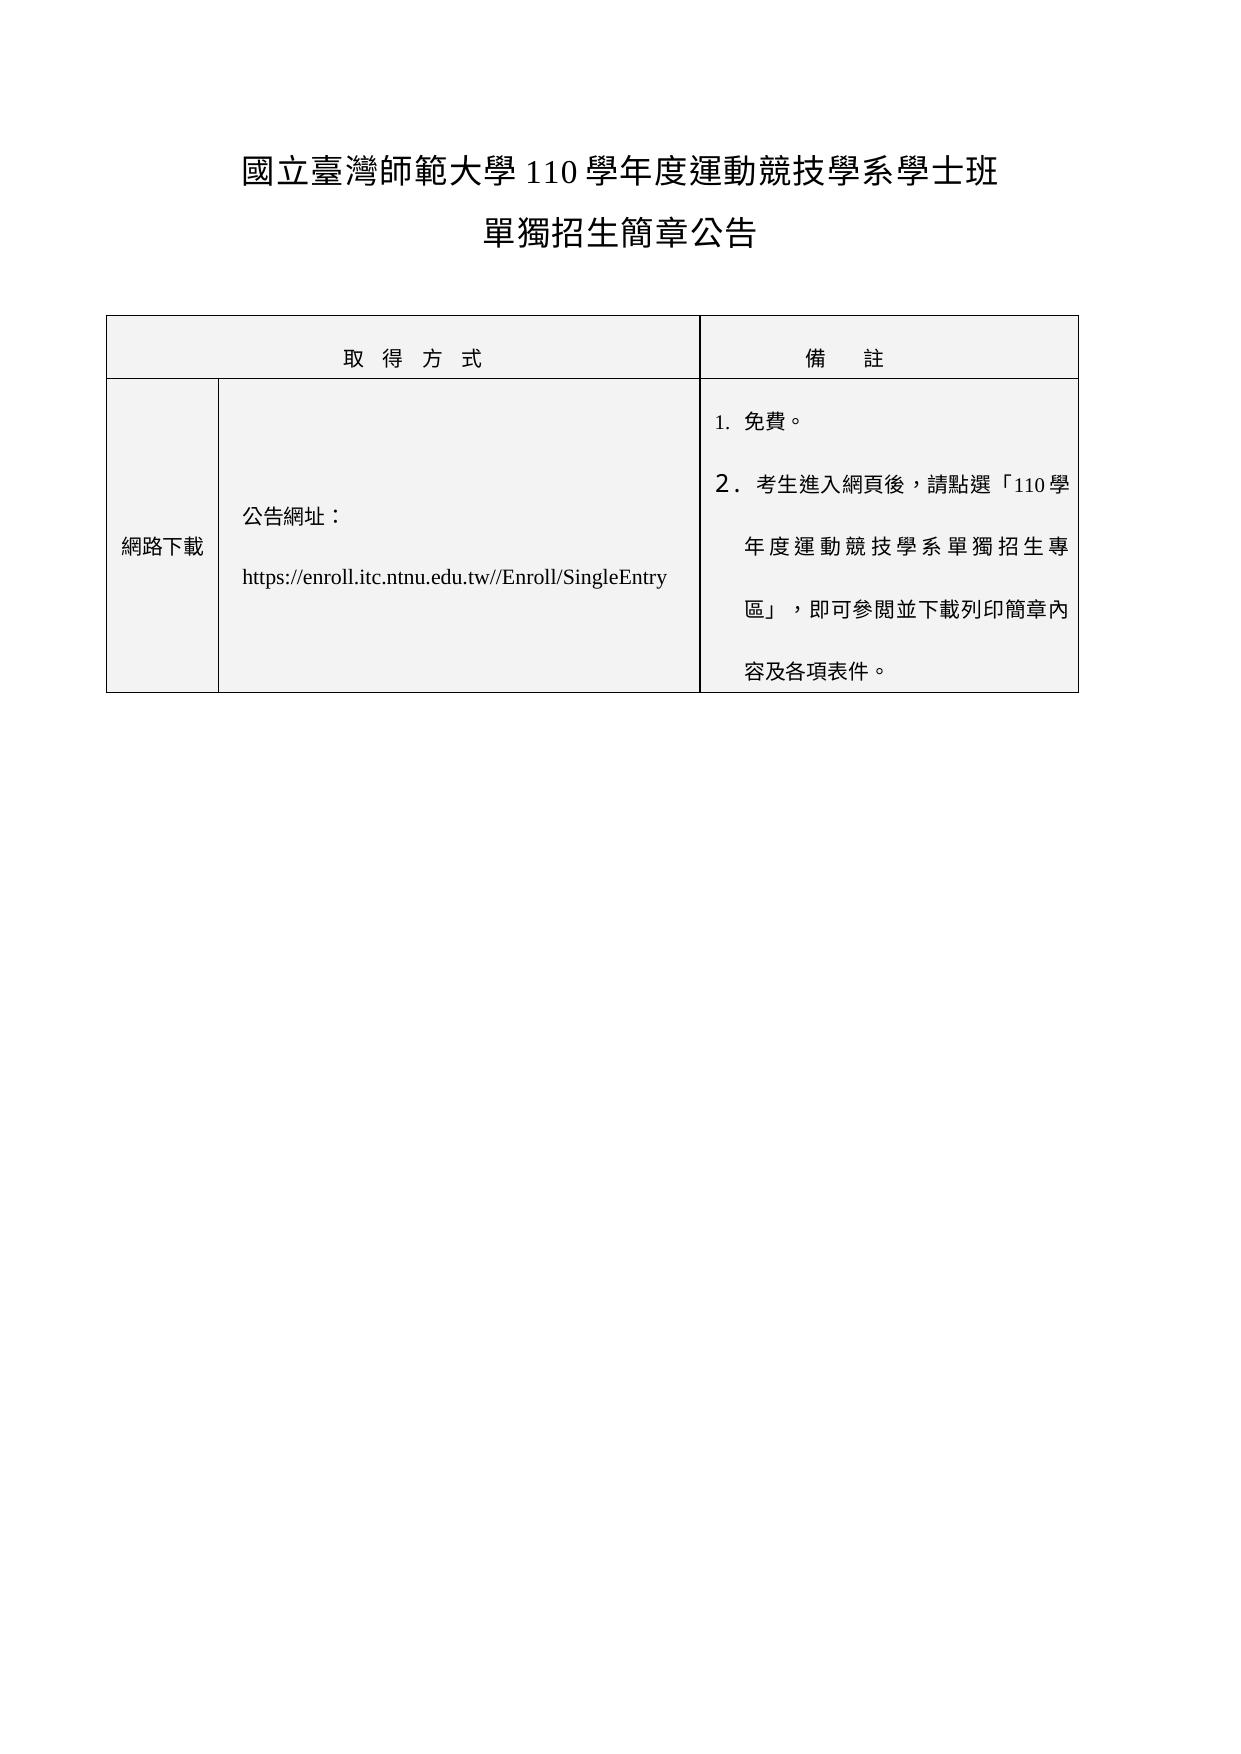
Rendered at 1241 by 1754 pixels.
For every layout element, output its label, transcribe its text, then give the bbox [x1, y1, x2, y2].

text 國立臺灣師範大學110學年度運動競技學系學士班 [106, 127, 1134, 189]
table_header 取 得 方 式 [107, 316, 699, 378]
table_cell 免費。 考生進入網頁後，請點選「110學年度運動競技學系單獨招生專區」，即可參閲並下載列印簡章內容及各項表件。 [701, 379, 1078, 692]
table_cell 網路下載 [107, 379, 218, 692]
table_header 備 註 [701, 316, 1078, 378]
text 單獨招生簡章公告 [106, 189, 1134, 252]
table_cell 公告網址： https://enroll.itc.ntnu.edu.tw//Enroll/SingleEntry [219, 379, 699, 692]
